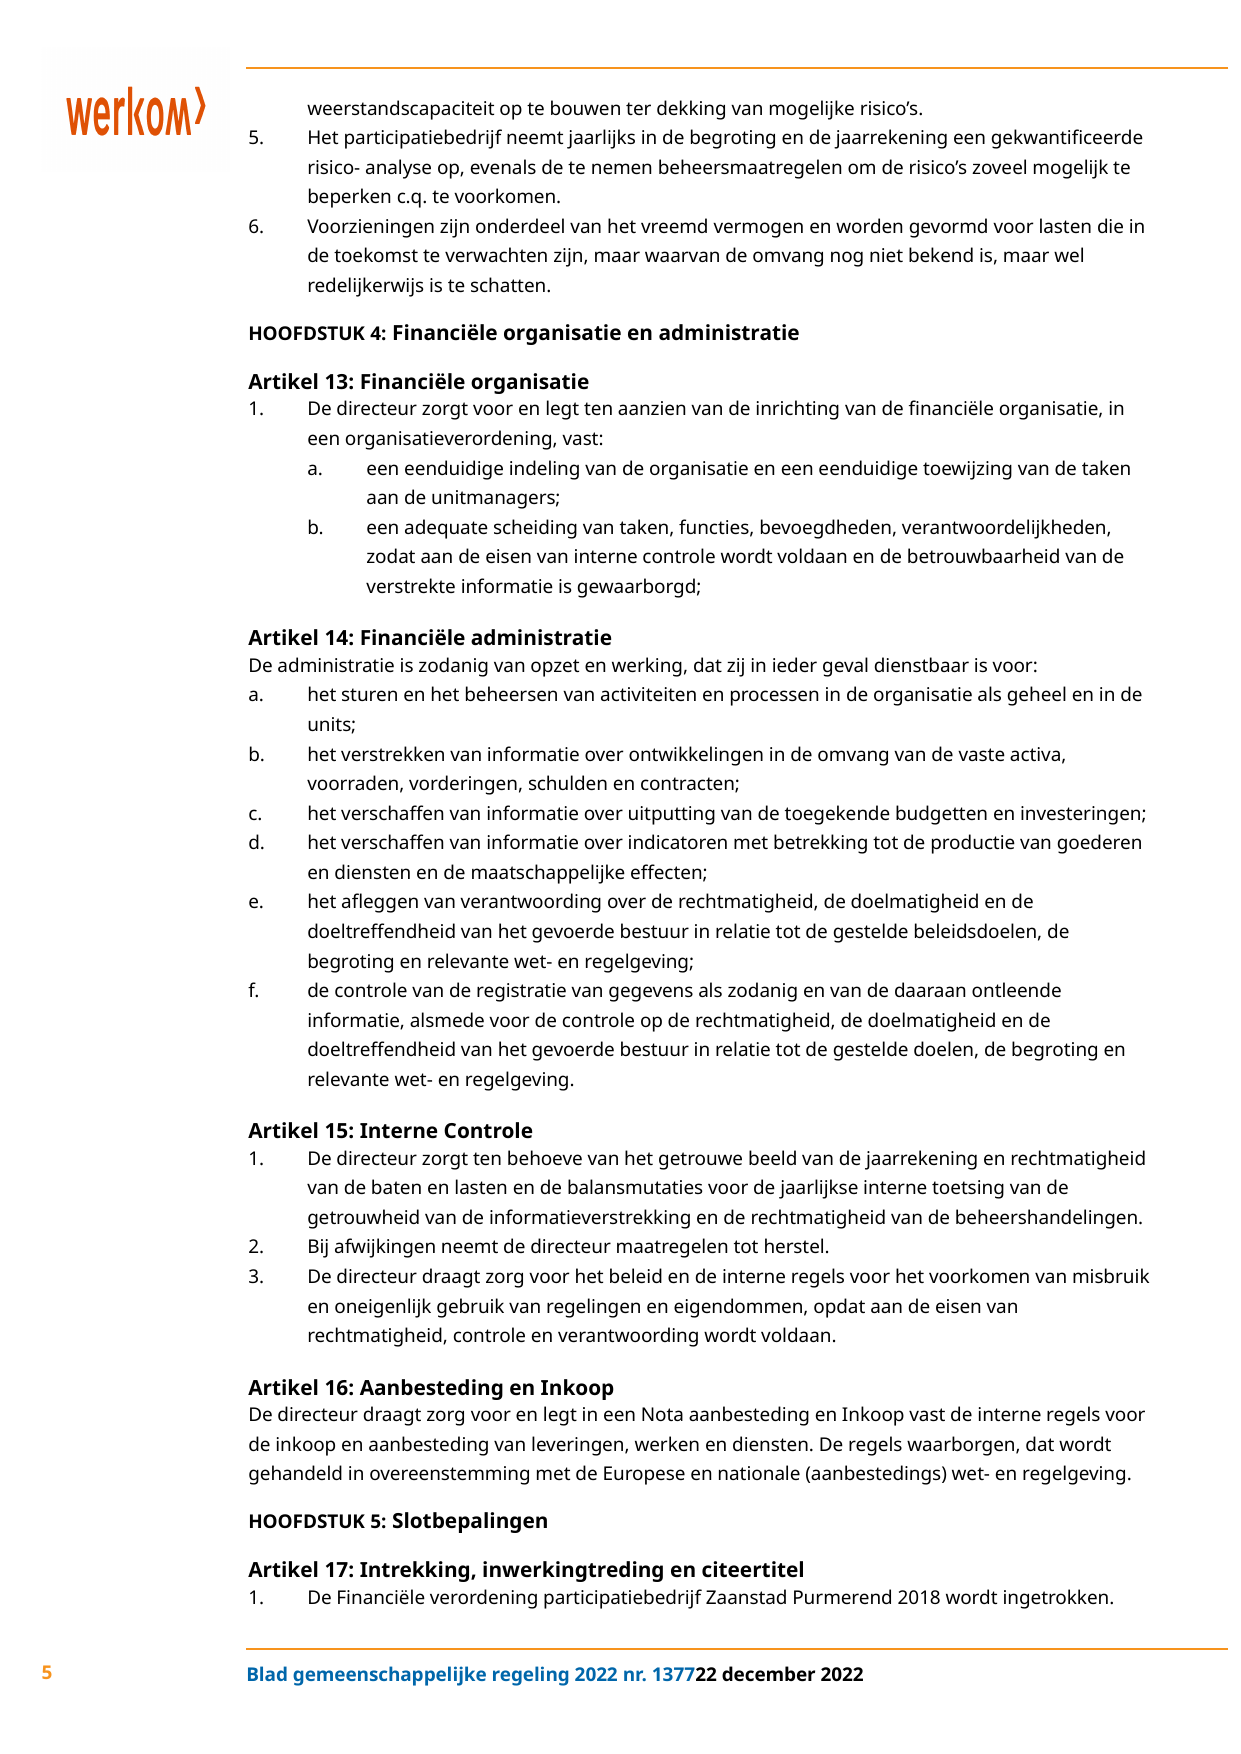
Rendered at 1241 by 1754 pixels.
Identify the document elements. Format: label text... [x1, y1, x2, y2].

text Artikel 16: Aanbesteding en Inkoop [248, 1373, 1152, 1401]
text Artikel 17: Intrekking, inwerkingtreding en citeertitel [248, 1555, 1152, 1584]
list Voorzieningen zijn onderdeel van het vreemd vermogen en worden gevormd voor lasten die in de toekomst te verwachten zijn, maar waarvan de omvang nog niet bekend is, maar wel redelijkerwijs is te schatten. [248, 213, 1152, 298]
list De directeur draagt zorg voor het beleid en de interne regels voor het voorkomen van misbruik en oneigenlijk gebruik van regelingen en eigendommen, opdat aan de eisen van rechtmatigheid, controle en verantwoording wordt voldaan. [248, 1263, 1152, 1348]
list het sturen en het beheersen van activiteiten en processen in de organisatie als geheel en in de units; [248, 682, 1152, 737]
list de controle van de registratie van gegevens als zodanig en van de daaraan ontleende informatie, alsmede voor de controle op de rechtmatigheid, de doelmatigheid en de doeltreffendheid van het gevoerde bestuur in relatie tot de gestelde doelen, de begroting en relevante wet- en regelgeving. [248, 977, 1152, 1092]
list het verschaffen van informatie over indicatoren met betrekking tot de productie van goederen en diensten en de maatschappelijke effecten; [248, 829, 1152, 885]
text De administratie is zodanig van opzet en werking, dat zij in ieder geval dienstbaar is voor: [248, 652, 1152, 678]
list Bij afwijkingen neemt de directeur maatregelen tot herstel. [248, 1234, 1152, 1259]
text HOOFDSTUK 4: Financiële organisatie en administratie [248, 318, 1152, 346]
list het verschaffen van informatie over uitputting van de toegekende budgetten en investeringen; [248, 800, 1152, 826]
list weerstandscapaciteit op te bouwen ter dekking van mogelijke risico’s. [248, 95, 1152, 121]
list Het participatiebedrijf neemt jaarlijks in de begroting en de jaarrekening een gekwantificeerde risico- analyse op, evenals de te nemen beheersmaatregelen om de risico’s zoveel mogelijk te beperken c.q. te voorkomen. [248, 124, 1152, 209]
list De directeur zorgt ten behoeve van het getrouwe beeld van de jaarrekening en rechtmatigheid van de baten en lasten en de balansmutaties voor de jaarlijkse interne toetsing van de getrouwheid van de informatieverstrekking en de rechtmatigheid van de beheershandelingen. [248, 1145, 1152, 1230]
list een adequate scheiding van taken, functies, bevoegdheden, verantwoordelijkheden, zodat aan de eisen van interne controle wordt voldaan en de betrouwbaarheid van de verstrekte informatie is gewaarborgd; [307, 514, 1152, 599]
text HOOFDSTUK 5: Slotbepalingen [248, 1506, 1152, 1534]
list het verstrekken van informatie over ontwikkelingen in de omvang van de vaste activa, voorraden, vorderingen, schulden en contracten; [248, 741, 1152, 796]
list De directeur zorgt voor en legt ten aanzien van de inrichting van de financiële organisatie, in een organisatieverordening, vast: [248, 396, 1152, 451]
text Artikel 14: Financiële administratie [248, 623, 1152, 652]
text De directeur draagt zorg voor en legt in een Nota aanbesteding en Inkoop vast de interne regels voor de inkoop en aanbesteding van leveringen, werken en diensten. De regels waarborgen, dat wordt gehandeld in overeenstemming met de Europese en nationale (aanbestedings) wet- en regelgeving. [248, 1401, 1152, 1486]
picture [41, 47, 231, 172]
text Artikel 15: Interne Controle [248, 1117, 1152, 1145]
list De Financiële verordening participatiebedrijf Zaanstad Purmerend 2018 wordt ingetrokken. [248, 1584, 1152, 1609]
list een eenduidige indeling van de organisatie en een eenduidige toewijzing van de taken aan de unitmanagers; [307, 455, 1152, 510]
text Artikel 13: Financiële organisatie [248, 367, 1152, 396]
list het afleggen van verantwoording over de rechtmatigheid, de doelmatigheid en de doeltreffendheid van het gevoerde bestuur in relatie tot de gestelde beleidsdoelen, de begroting en relevante wet- en regelgeving; [248, 889, 1152, 973]
